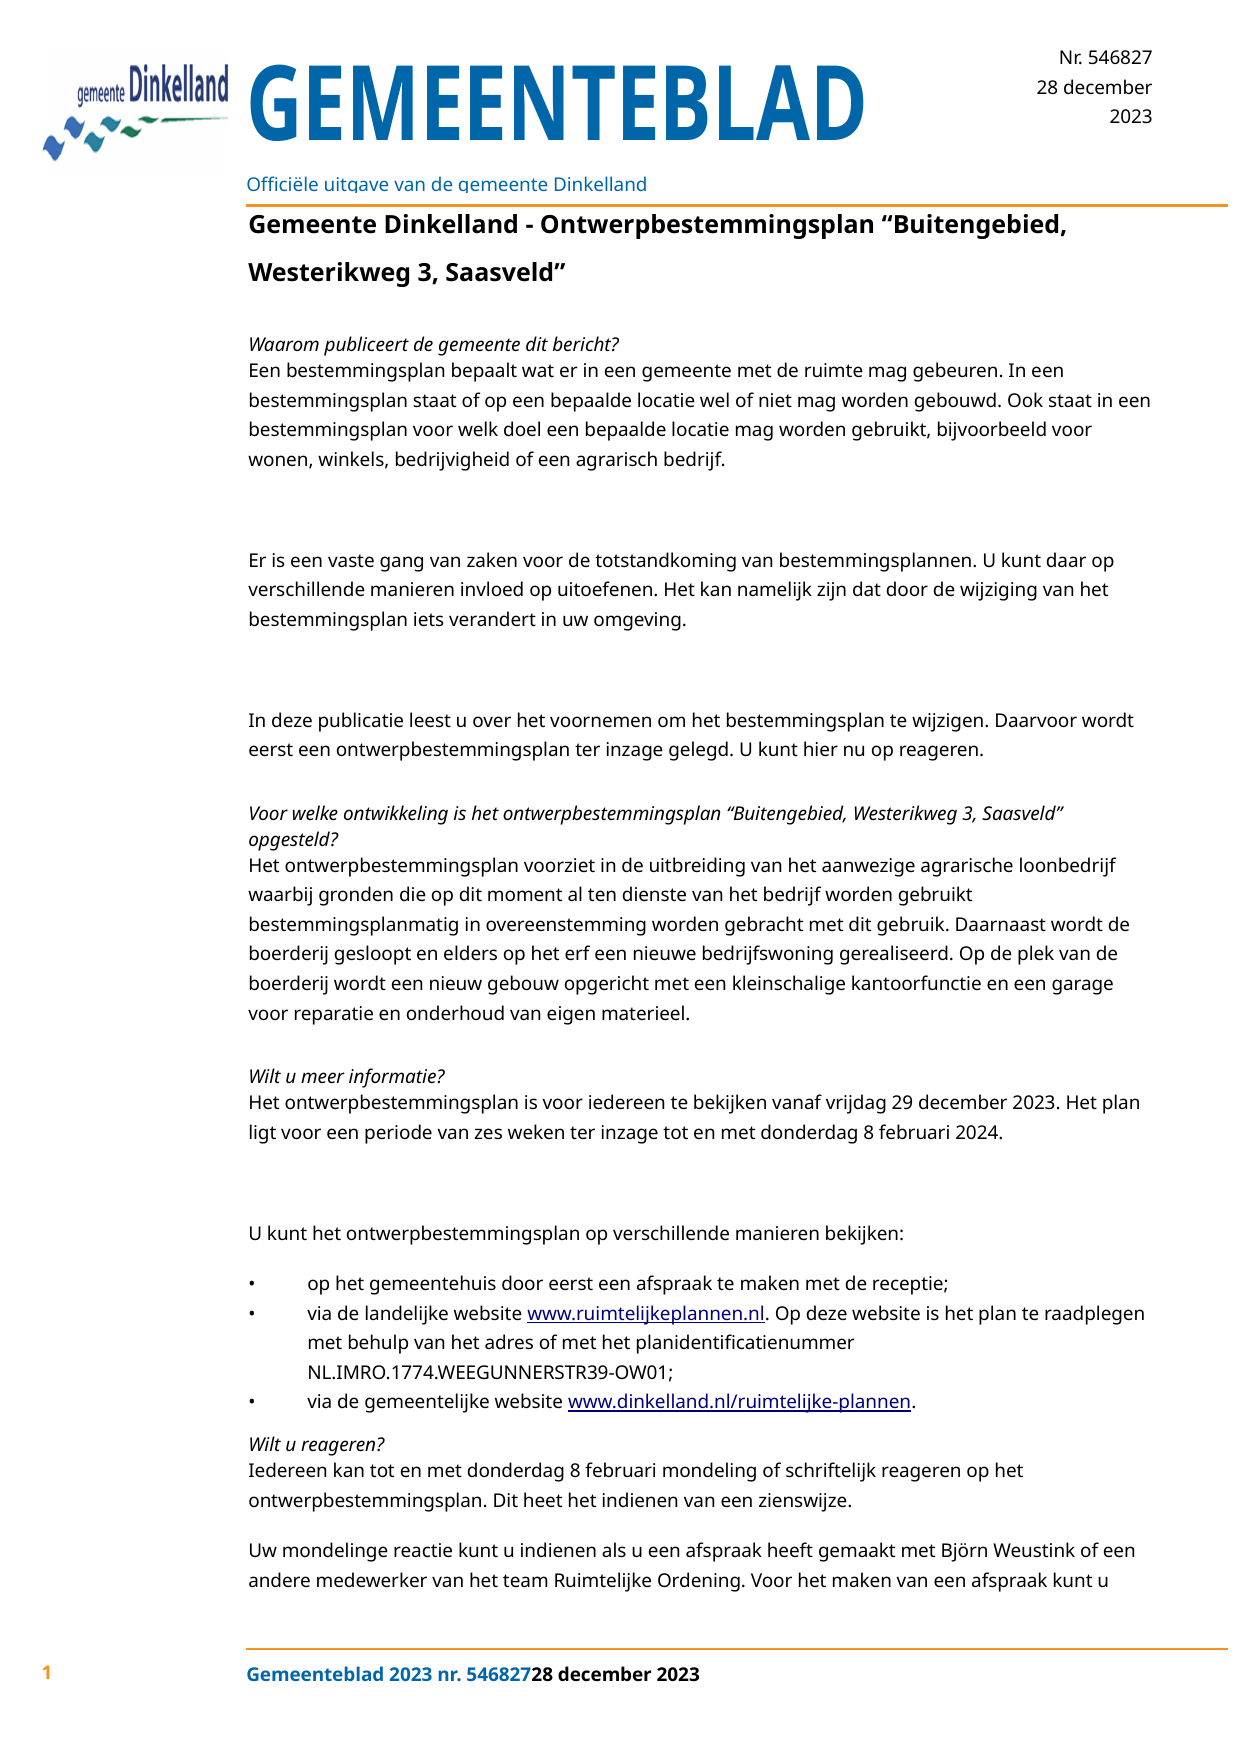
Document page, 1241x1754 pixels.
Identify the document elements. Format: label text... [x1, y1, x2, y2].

list op het gemeentehuis door eerst een afspraak te maken met de receptie; [248, 1270, 1152, 1296]
text Het ontwerpbestemmingsplan voorziet in de uitbreiding van het aanwezige agrarische loonbedrijf waarbij gronden die op dit moment al ten dienste van het bedrijf worden gebruikt bestemmingsplanmatig in overeenstemming worden gebracht met dit gebruik. Daarnaast wordt de boerderij gesloopt en elders op het erf een nieuwe bedrijfswoning gerealiseerd. Op de plek van de boerderij wordt een nieuw gebouw opgericht met een kleinschalige kantoorfunctie en een garage voor reparatie en onderhoud van eigen materieel. [248, 852, 1152, 1025]
text Het ontwerpbestemmingsplan is voor iedereen te bekijken vanaf vrijdag 29 december 2023. Het plan ligt voor een periode van zes weken ter inzage tot en met donderdag 8 februari 2024. [248, 1089, 1152, 1145]
text Er is een vaste gang van zaken voor de totstandkoming van bestemmingsplannen. U kunt daar op verschillende manieren invloed op uitoefenen. Het kan namelijk zijn dat door de wijziging van het bestemmingsplan iets verandert in uw omgeving. [248, 547, 1152, 632]
text Wilt u meer informatie? [248, 1064, 1152, 1089]
list via de landelijke website www.ruimtelijkeplannen.nl. Op deze website is het plan te raadplegen met behulp van het adres of met het planidentificatienummer NL.IMRO.1774.WEEGUNNERSTR39-OW01; [248, 1300, 1152, 1385]
text Een bestemmingsplan bepaalt wat er in een gemeente met de ruimte mag gebeuren. In een bestemmingsplan staat of op een bepaalde locatie wel of niet mag worden gebouwd. Ook staat in een bestemmingsplan voor welk doel een bepaalde locatie mag worden gebruikt, bijvoorbeeld voor wonen, winkels, bedrijvigheid of een agrarisch bedrijf. [248, 357, 1152, 472]
text In deze publicatie leest u over het voornemen om het bestemmingsplan te wijzigen. Daarvoor wordt eerst een ontwerpbestemmingsplan ter inzage gelegd. U kunt hier nu op reageren. [248, 707, 1152, 762]
text Wilt u reageren? [248, 1432, 1152, 1457]
text Waarom publiceert de gemeente dit bericht? [248, 331, 1152, 357]
list via de gemeentelijke website www.dinkelland.nl/ruimtelijke-plannen. [248, 1388, 1152, 1414]
text Gemeente Dinkelland - Ontwerpbestemmingsplan “Buitengebied, Westerikweg 3, Saasveld” [248, 207, 1152, 288]
text Uw mondelinge reactie kunt u indienen als u een afspraak heeft gemaakt met Björn Weustink of een andere medewerker van het team Ruimtelijke Ordening. Voor het maken van een afspraak kunt u [248, 1537, 1152, 1593]
picture [41, 47, 231, 172]
text U kunt het ontwerpbestemmingsplan op verschillende manieren bekijken: [248, 1220, 1152, 1246]
text Iedereen kan tot en met donderdag 8 februari mondeling of schriftelijk reageren op het ontwerpbestemmingsplan. Dit heet het indienen van een zienswijze. [248, 1457, 1152, 1513]
text Voor welke ontwikkeling is het ontwerpbestemmingsplan “Buitengebied, Westerikweg 3, Saasveld” opgesteld? [248, 800, 1152, 852]
